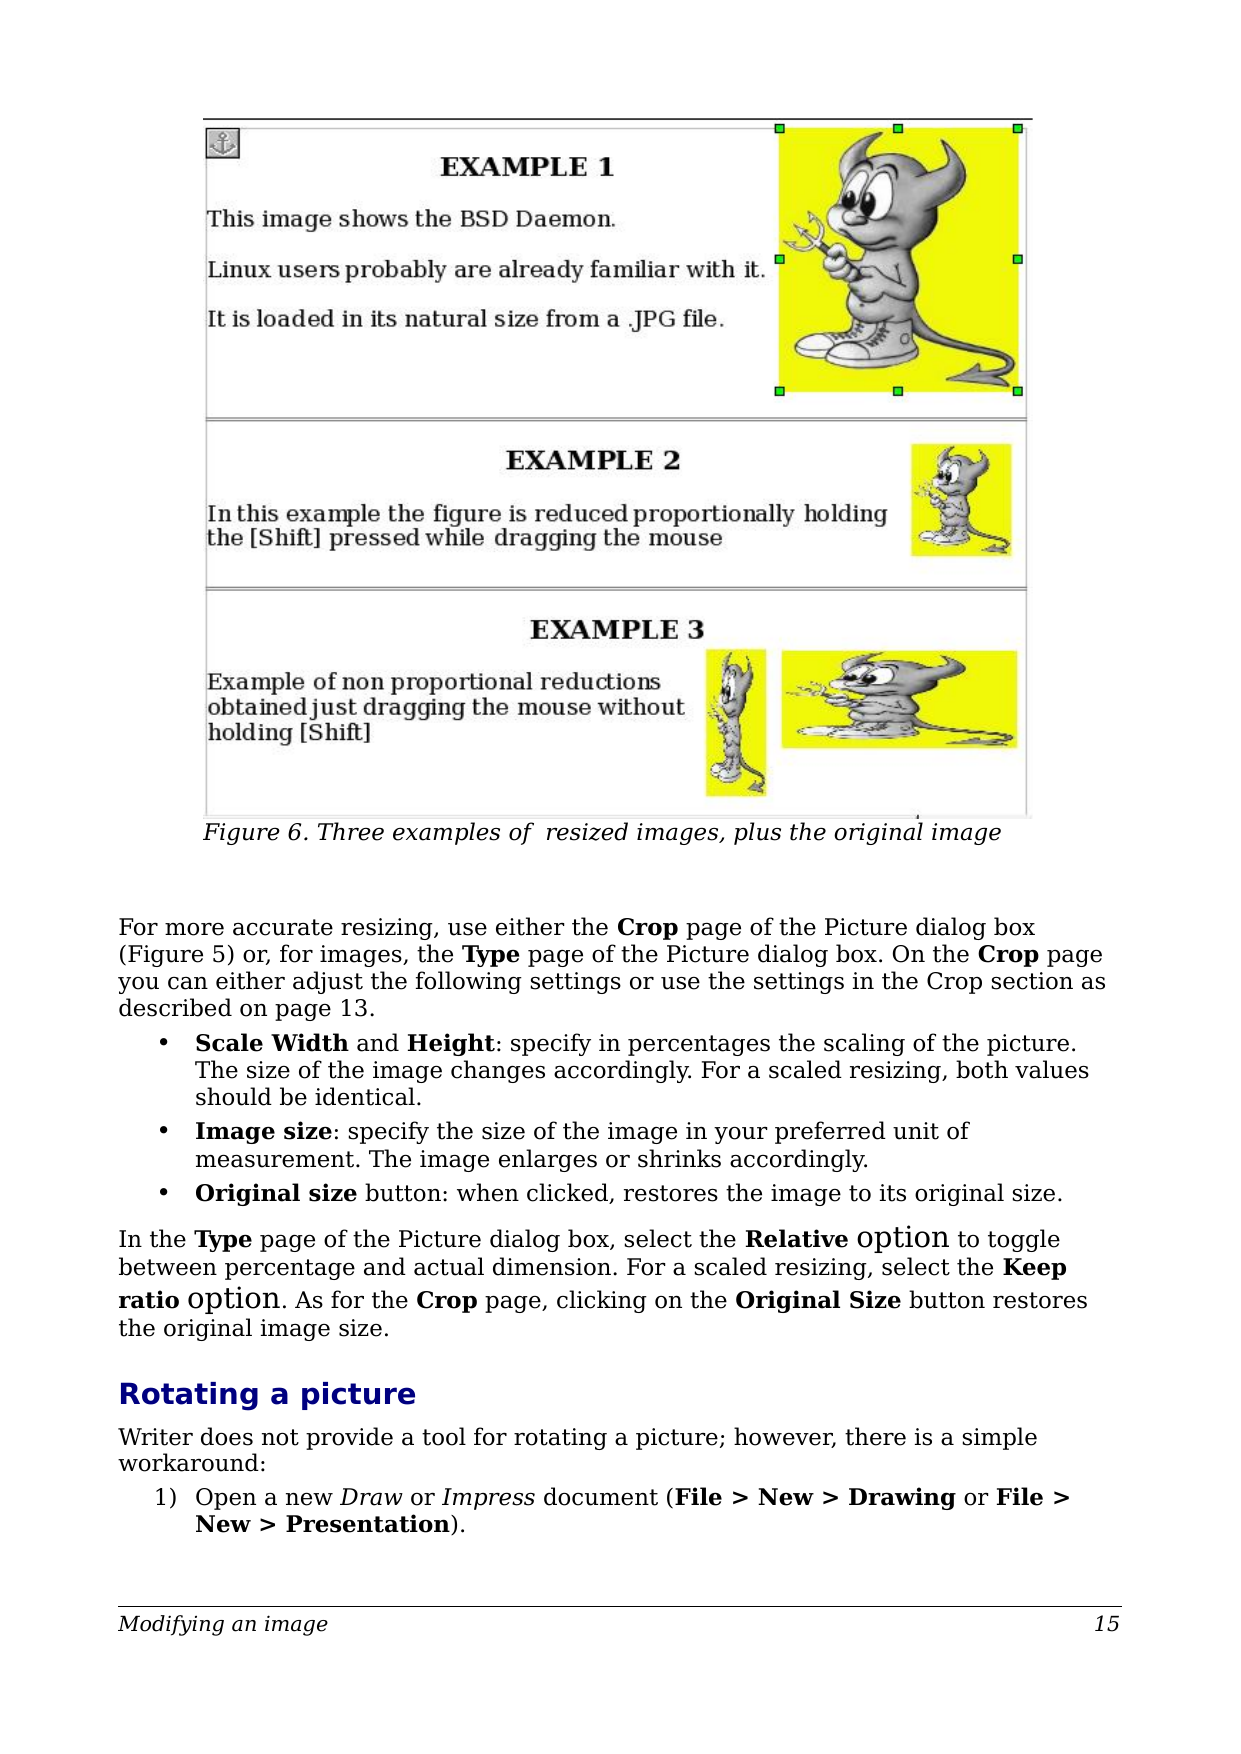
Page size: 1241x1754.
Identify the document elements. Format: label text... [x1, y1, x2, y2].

list Scale Width and Height: specify in percentages the scaling of the picture. The size of the image changes accordingly. For a scaled resizing, both values should be identical. [156, 1028, 1122, 1110]
list Original size button: when clicked, restores the image to its original size. [156, 1179, 1122, 1208]
text In the Type page of the Picture dialog box, select the Relative option to toggle between percentage and actual dimension. For a scaled resizing, select the Keep ratio option. As for the Crop page, clicking on the Original Size button restores the original image size. [118, 1220, 1122, 1342]
list Image size: specify the size of the image in your preferred unit of measurement. The image enlarges or shrinks accordingly. [156, 1117, 1122, 1172]
picture [203, 118, 1033, 819]
subtitle Rotating a picture [118, 1377, 1122, 1411]
list Open a new Draw or Impress document (File > New > Drawing or File > New > Presentation). [177, 1483, 1122, 1537]
text Figure 6. Three examples of resized images, plus the original image [203, 118, 1037, 846]
list Writer does not provide a tool for rotating a picture; however, there is a simple workaround: [118, 1424, 1122, 1477]
list For more accurate resizing, use either the Crop page of the Picture dialog box (Figure 5) or, for images, the Type page of the Picture dialog box. On the Crop page you can either adjust the following settings or use the settings in the Crop section as described on page 13. [118, 914, 1122, 1021]
